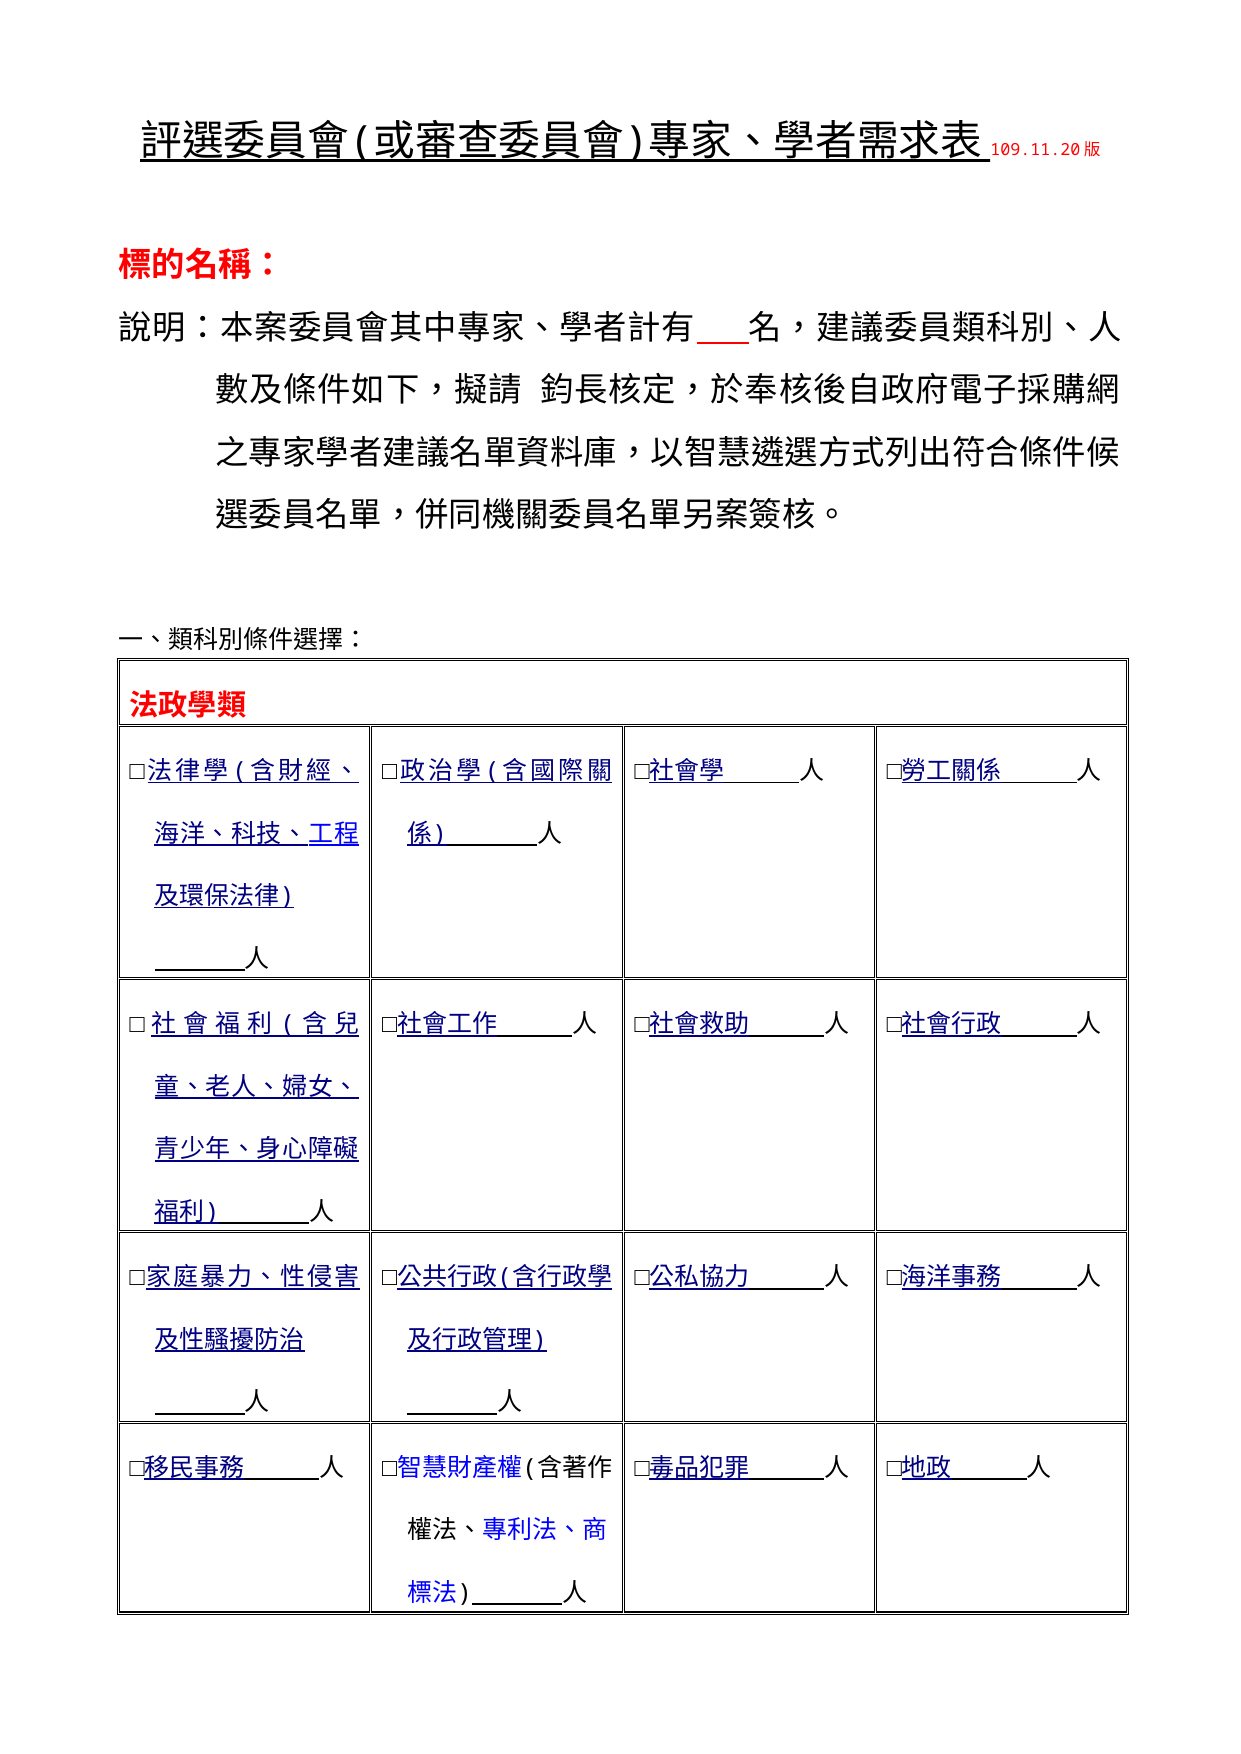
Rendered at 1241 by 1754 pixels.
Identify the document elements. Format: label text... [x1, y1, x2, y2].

text 評選委員會(或審查委員會)專家、學者需求表109.11.20版 [118, 96, 1122, 158]
table_cell □毒品犯罪 人 [625, 1424, 874, 1611]
table_cell □社會工作 人 [372, 980, 622, 1230]
text 標的名稱： [118, 221, 1122, 283]
table_cell □公私協力 人 [625, 1233, 874, 1421]
table_cell □海洋事務 人 [877, 1233, 1126, 1421]
table_cell □社會救助 人 [625, 980, 874, 1230]
text 說明：本案委員會其中專家、學者計有 名，建議委員類科別、人數及條件如下，擬請 鈞長核定，於奉核後自政府電子採購網之專家學者建議名單資料庫，以智慧遴選方式列出符合條件候選委員名單，併同機關委員名單另案簽核。 [118, 283, 1122, 533]
table_header 法政學類 [120, 661, 1126, 724]
table_cell □家庭暴力、性侵害及性騷擾防治 人 [120, 1233, 369, 1421]
table_cell □勞工關係 人 [877, 727, 1126, 977]
table_cell □法律學(含財經、海洋、科技、工程及環保法律) 人 [120, 727, 369, 977]
table_cell □政治學(含國際關係) 人 [372, 727, 622, 977]
text 一、類科別條件選擇： [118, 596, 1122, 658]
table_cell □社會福利(含兒童、老人、婦女、青少年、身心障礙福利) 人 [120, 980, 369, 1230]
table_cell □社會學 人 [625, 727, 874, 977]
table_cell □地政 人 [877, 1424, 1126, 1611]
table_cell □公共行政(含行政學及行政管理) 人 [372, 1233, 622, 1421]
table_cell □智慧財產權(含著作權法、專利法、商標法) 人 [372, 1424, 622, 1611]
table_cell □移民事務 人 [120, 1424, 369, 1611]
table_cell □社會行政 人 [877, 980, 1126, 1230]
